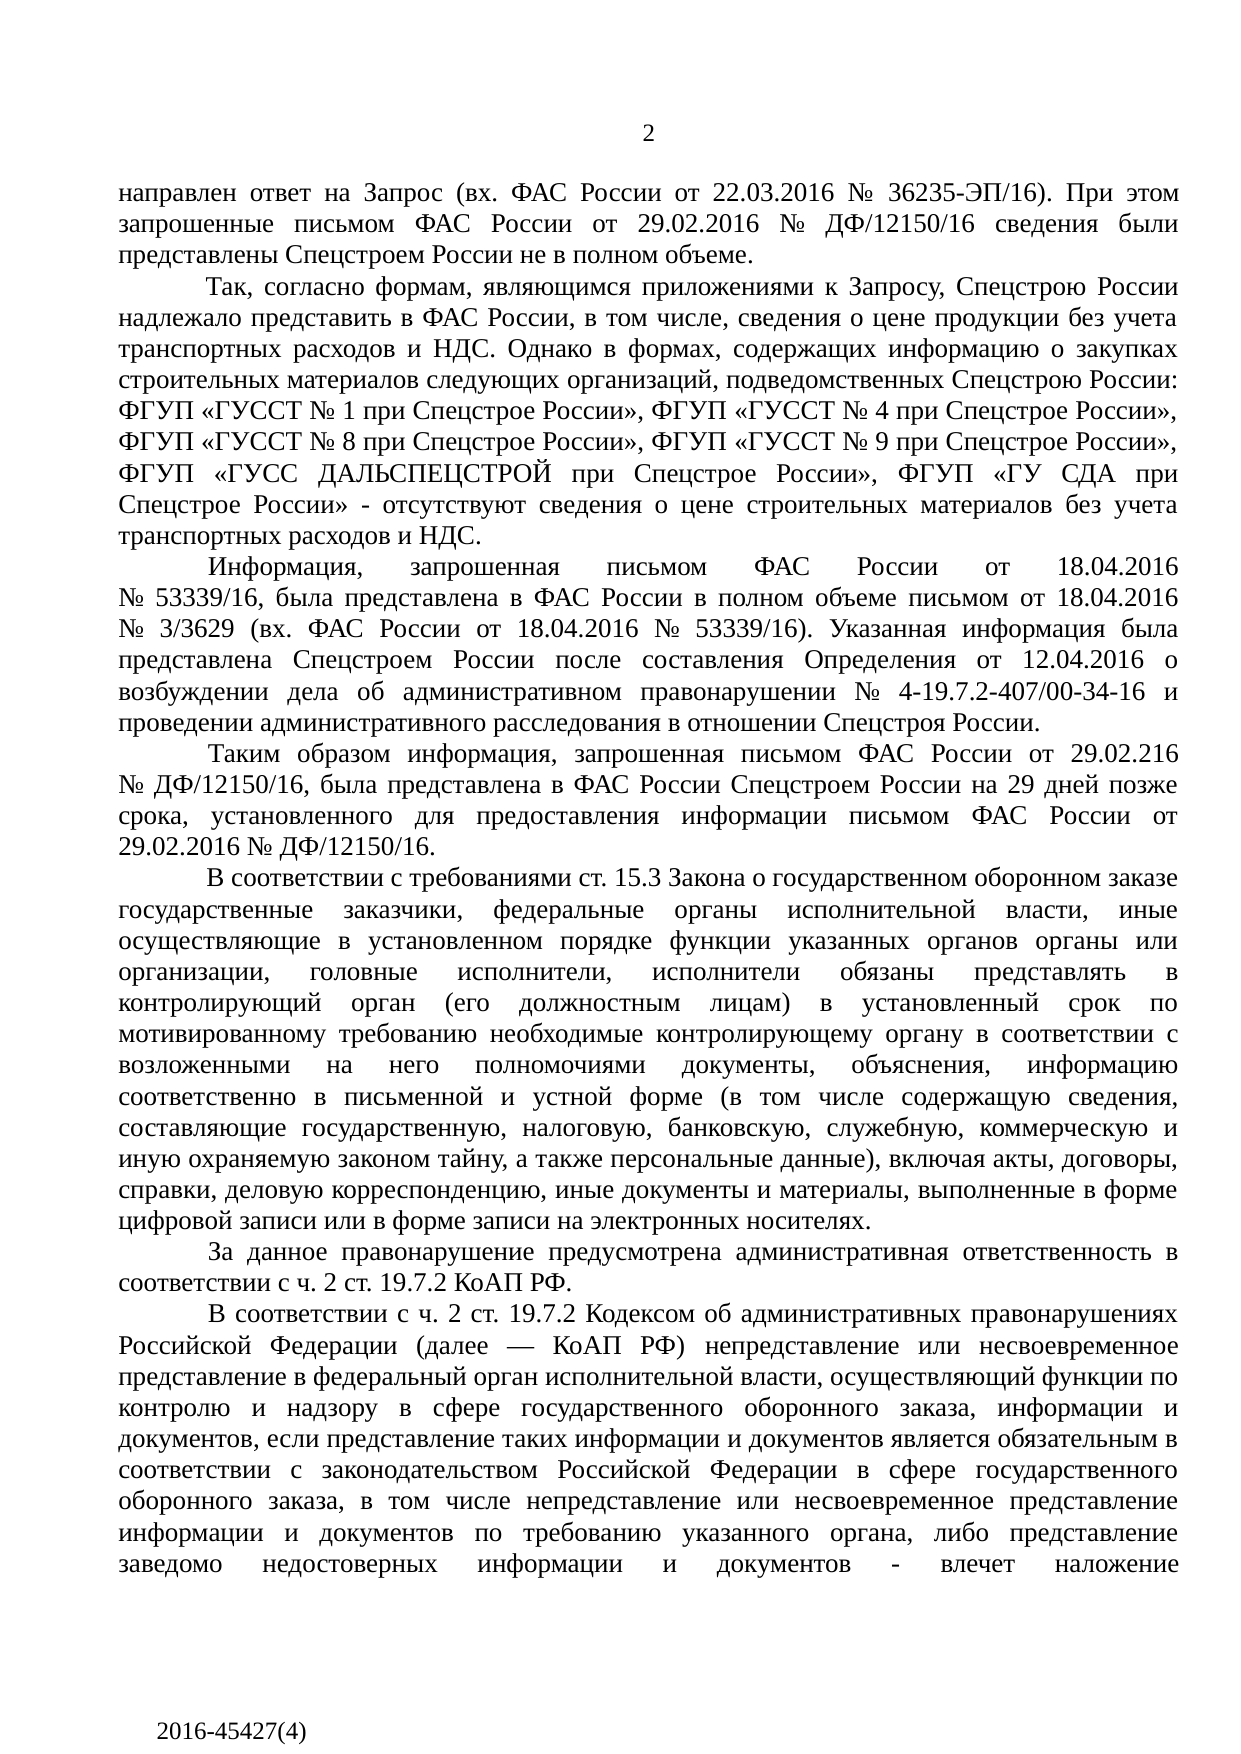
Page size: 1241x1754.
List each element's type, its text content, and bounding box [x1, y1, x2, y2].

text В соответствии с ч. 2 ст. 19.7.2 Кодексом об административных правонарушениях Российской Федерации (далее — КоАП РФ) непредставление или несвоевременное представление в федеральный орган исполнительной власти, осуществляющий функции по контролю и надзору в сфере государственного оборонного заказа, информации и документов, если представление таких информации и документов является обязательным в соответствии с законодательством Российской Федерации в сфере государственного оборонного заказа, в том числе непредставление или несвоевременное представление информации и документов по требованию указанного органа, либо представление заведомо недостоверных информации и документов - влечет наложение [118, 1298, 1179, 1578]
text направлен ответ на Запрос (вх. ФАС России от 22.03.2016 № 36235-ЭП/16). При этом запрошенные письмом ФАС России от 29.02.2016 № ДФ/12150/16 сведения были представлены Спецстроем России не в полном объеме. [118, 176, 1179, 270]
text Информация, запрошенная письмом ФАС России от 18.04.2016 № 53339/16, была представлена в ФАС России в полном объеме письмом от 18.04.2016 № 3/3629 (вх. ФАС России от 18.04.2016 № 53339/16). Указанная информация была представлена Спецстроем России после составления Определения от 12.04.2016 о возбуждении дела об административном правонарушении № 4-19.7.2-407/00-34-16 и проведении административного расследования в отношении Спецстроя России. [118, 550, 1179, 737]
text За данное правонарушение предусмотрена административная ответственность в соответствии с ч. 2 ст. 19.7.2 КоАП РФ. [118, 1235, 1179, 1298]
text Так, согласно формам, являющимся приложениями к Запросу, Спецстрою России надлежало представить в ФАС России, в том числе, сведения о цене продукции без учета транспортных расходов и НДС. Однако в формах, содержащих информацию о закупках строительных материалов следующих организаций, подведомственных Спецстрою России: ФГУП «ГУССТ № 1 при Спецстрое России», ФГУП «ГУССТ № 4 при Спецстрое России», ФГУП «ГУССТ № 8 при Спецстрое России», ФГУП «ГУССТ № 9 при Спецстрое России», ФГУП «ГУСС ДАЛЬСПЕЦСТРОЙ при Спецстрое России», ФГУП «ГУ СДА при Спецстрое России» - отсутствуют сведения о цене строительных материалов без учета транспортных расходов и НДС. [118, 270, 1179, 550]
text Таким образом информация, запрошенная письмом ФАС России от 29.02.216 № ДФ/12150/16, была представлена в ФАС России Спецстроем России на 29 дней позже срока, установленного для предоставления информации письмом ФАС России от 29.02.2016 № ДФ/12150/16. [118, 737, 1179, 862]
text В соответствии с требованиями ст. 15.3 Закона о государственном оборонном заказе государственные заказчики, федеральные органы исполнительной власти, иные осуществляющие в установленном порядке функции указанных органов органы или организации, головные исполнители, исполнители обязаны представлять в контролирующий орган (его должностным лицам) в установленный срок по мотивированному требованию необходимые контролирующему органу в соответствии с возложенными на него полномочиями документы, объяснения, информацию соответственно в письменной и устной форме (в том числе содержащую сведения, составляющие государственную, налоговую, банковскую, служебную, коммерческую и иную охраняемую законом тайну, а также персональные данные), включая акты, договоры, справки, деловую корреспонденцию, иные документы и материалы, выполненные в форме цифровой записи или в форме записи на электронных носителях. [118, 862, 1179, 1235]
